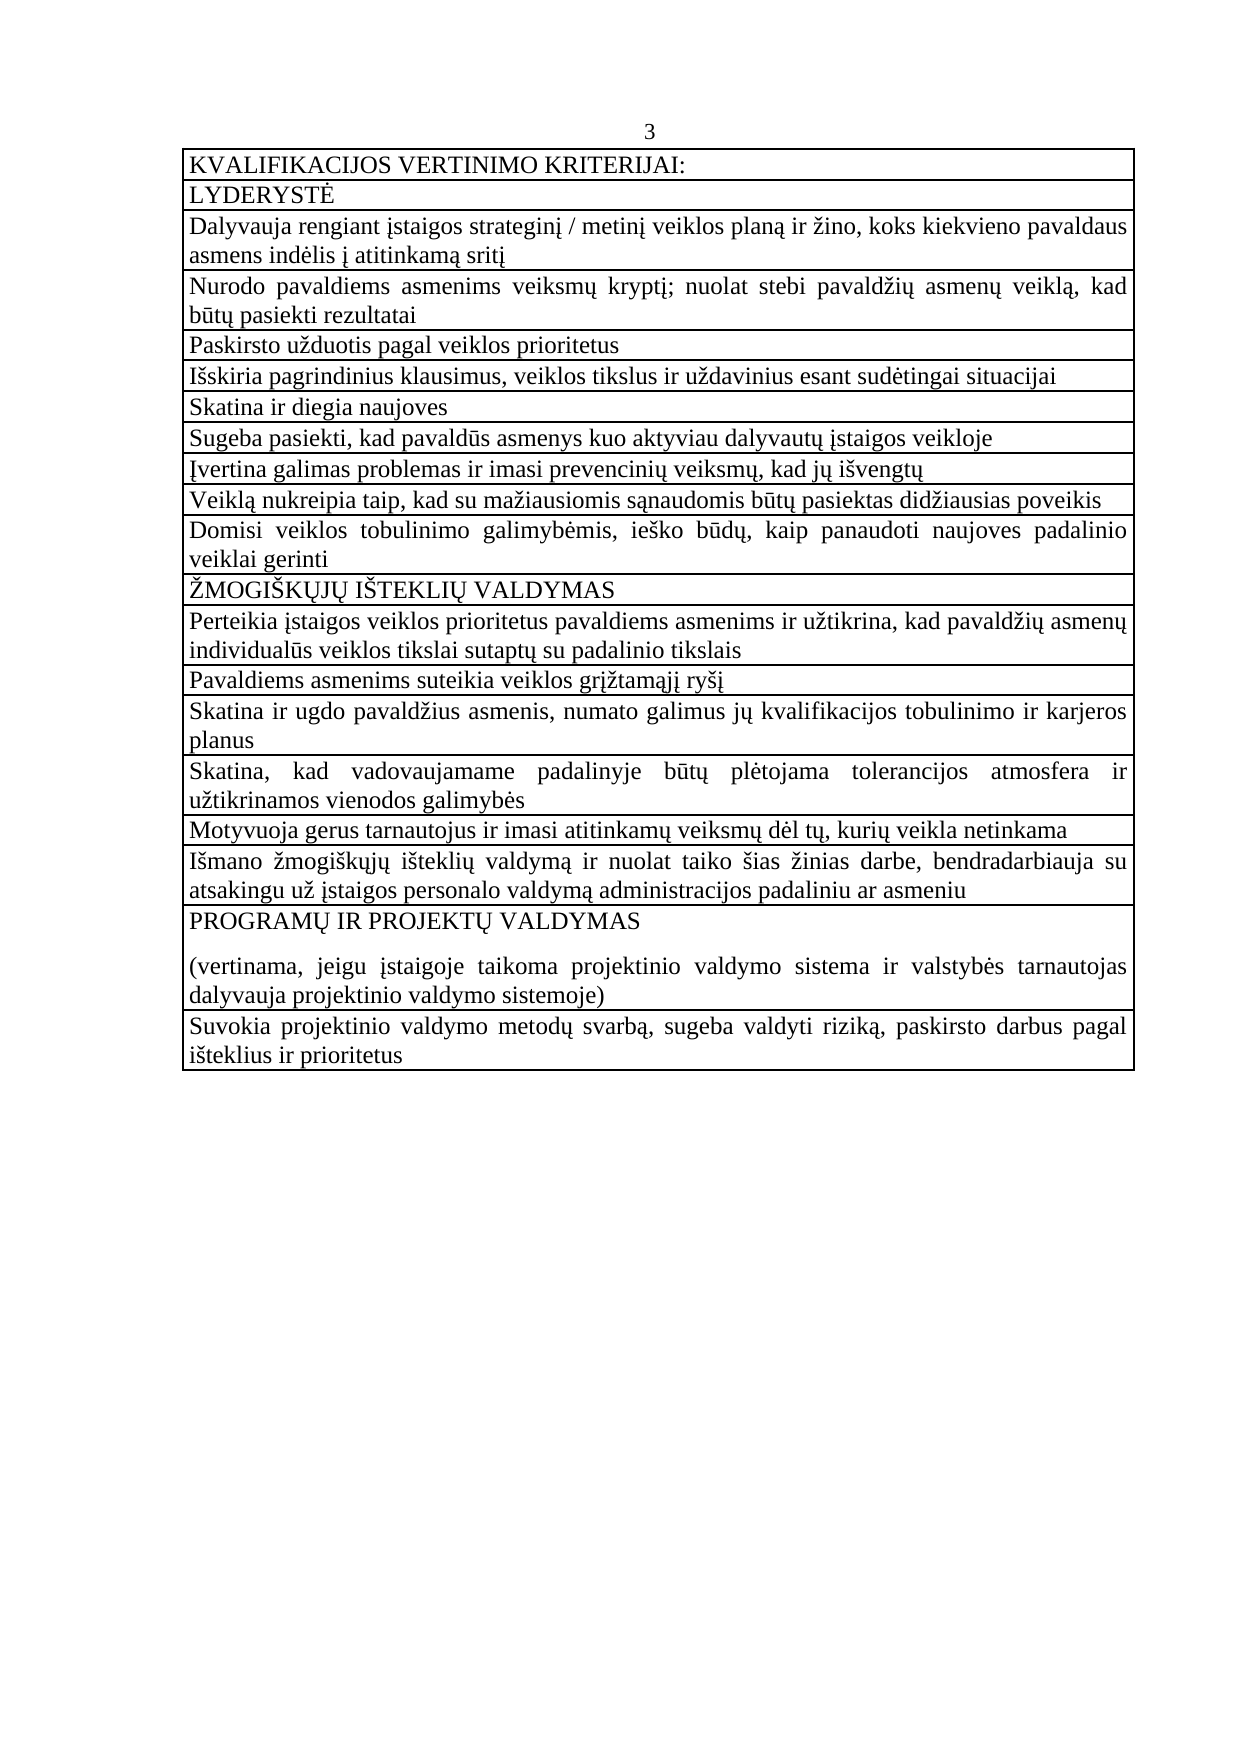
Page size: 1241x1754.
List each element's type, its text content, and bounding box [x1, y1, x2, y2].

table_cell Išskiria pagrindinius klausimus, veiklos tikslus ir uždavinius esant sudėtingai situacijai [184, 361, 1133, 390]
table_cell Dalyvauja rengiant įstaigos strateginį / metinį veiklos planą ir žino, koks kiekvieno pavaldaus asmens indėlis į atitinkamą sritį [184, 211, 1133, 269]
table_cell Įvertina galimas problemas ir imasi prevencinių veiksmų, kad jų išvengtų [184, 454, 1133, 483]
table_cell Perteikia įstaigos veiklos prioritetus pavaldiems asmenims ir užtikrina, kad pavaldžių asmenų individualūs veiklos tikslai sutaptų su padalinio tikslais [184, 606, 1133, 663]
table_cell Veiklą nukreipia taip, kad su mažiausiomis sąnaudomis būtų pasiektas didžiausias poveikis [184, 485, 1133, 513]
table_cell Sugeba pasiekti, kad pavaldūs asmenys kuo aktyviau dalyvautų įstaigos veikloje [184, 423, 1133, 452]
table_cell Skatina, kad vadovaujamame padalinyje būtų plėtojama tolerancijos atmosfera ir užtikrinamos vienodos galimybės [184, 756, 1133, 813]
table_cell LYDERYSTĖ [184, 181, 1133, 209]
table_cell Pavaldiems asmenims suteikia veiklos grįžtamąjį ryšį [184, 666, 1133, 694]
table_cell ŽMOGIŠKŲJŲ IŠTEKLIŲ VALDYMAS [184, 575, 1133, 604]
table_cell Paskirsto užduotis pagal veiklos prioritetus [184, 331, 1133, 359]
table_header KVALIFIKACIJOS VERTINIMO KRITERIJAI: [184, 150, 1133, 178]
table_cell Suvokia projektinio valdymo metodų svarbą, sugeba valdyti riziką, paskirsto darbus pagal išteklius ir prioritetus [184, 1011, 1133, 1068]
table_cell Domisi veiklos tobulinimo galimybėmis, ieško būdų, kaip panaudoti naujoves padalinio veiklai gerinti [184, 516, 1133, 573]
table_cell Nurodo pavaldiems asmenims veiksmų kryptį; nuolat stebi pavaldžių asmenų veiklą, kad būtų pasiekti rezultatai [184, 271, 1133, 328]
table_cell Skatina ir diegia naujoves [184, 392, 1133, 421]
table_cell Skatina ir ugdo pavaldžius asmenis, numato galimus jų kvalifikacijos tobulinimo ir karjeros planus [184, 696, 1133, 754]
table_cell Išmano žmogiškųjų išteklių valdymą ir nuolat taiko šias žinias darbe, bendradarbiauja su atsakingu už įstaigos personalo valdymą administracijos padaliniu ar asmeniu [184, 846, 1133, 904]
table_cell PROGRAMŲ IR PROJEKTŲ VALDYMAS (vertinama, jeigu įstaigoje taikoma projektinio valdymo sistema ir valstybės tarnautojas dalyvauja projektinio valdymo sistemoje) [184, 906, 1133, 1009]
table_cell Motyvuoja gerus tarnautojus ir imasi atitinkamų veiksmų dėl tų, kurių veikla netinkama [184, 816, 1133, 844]
